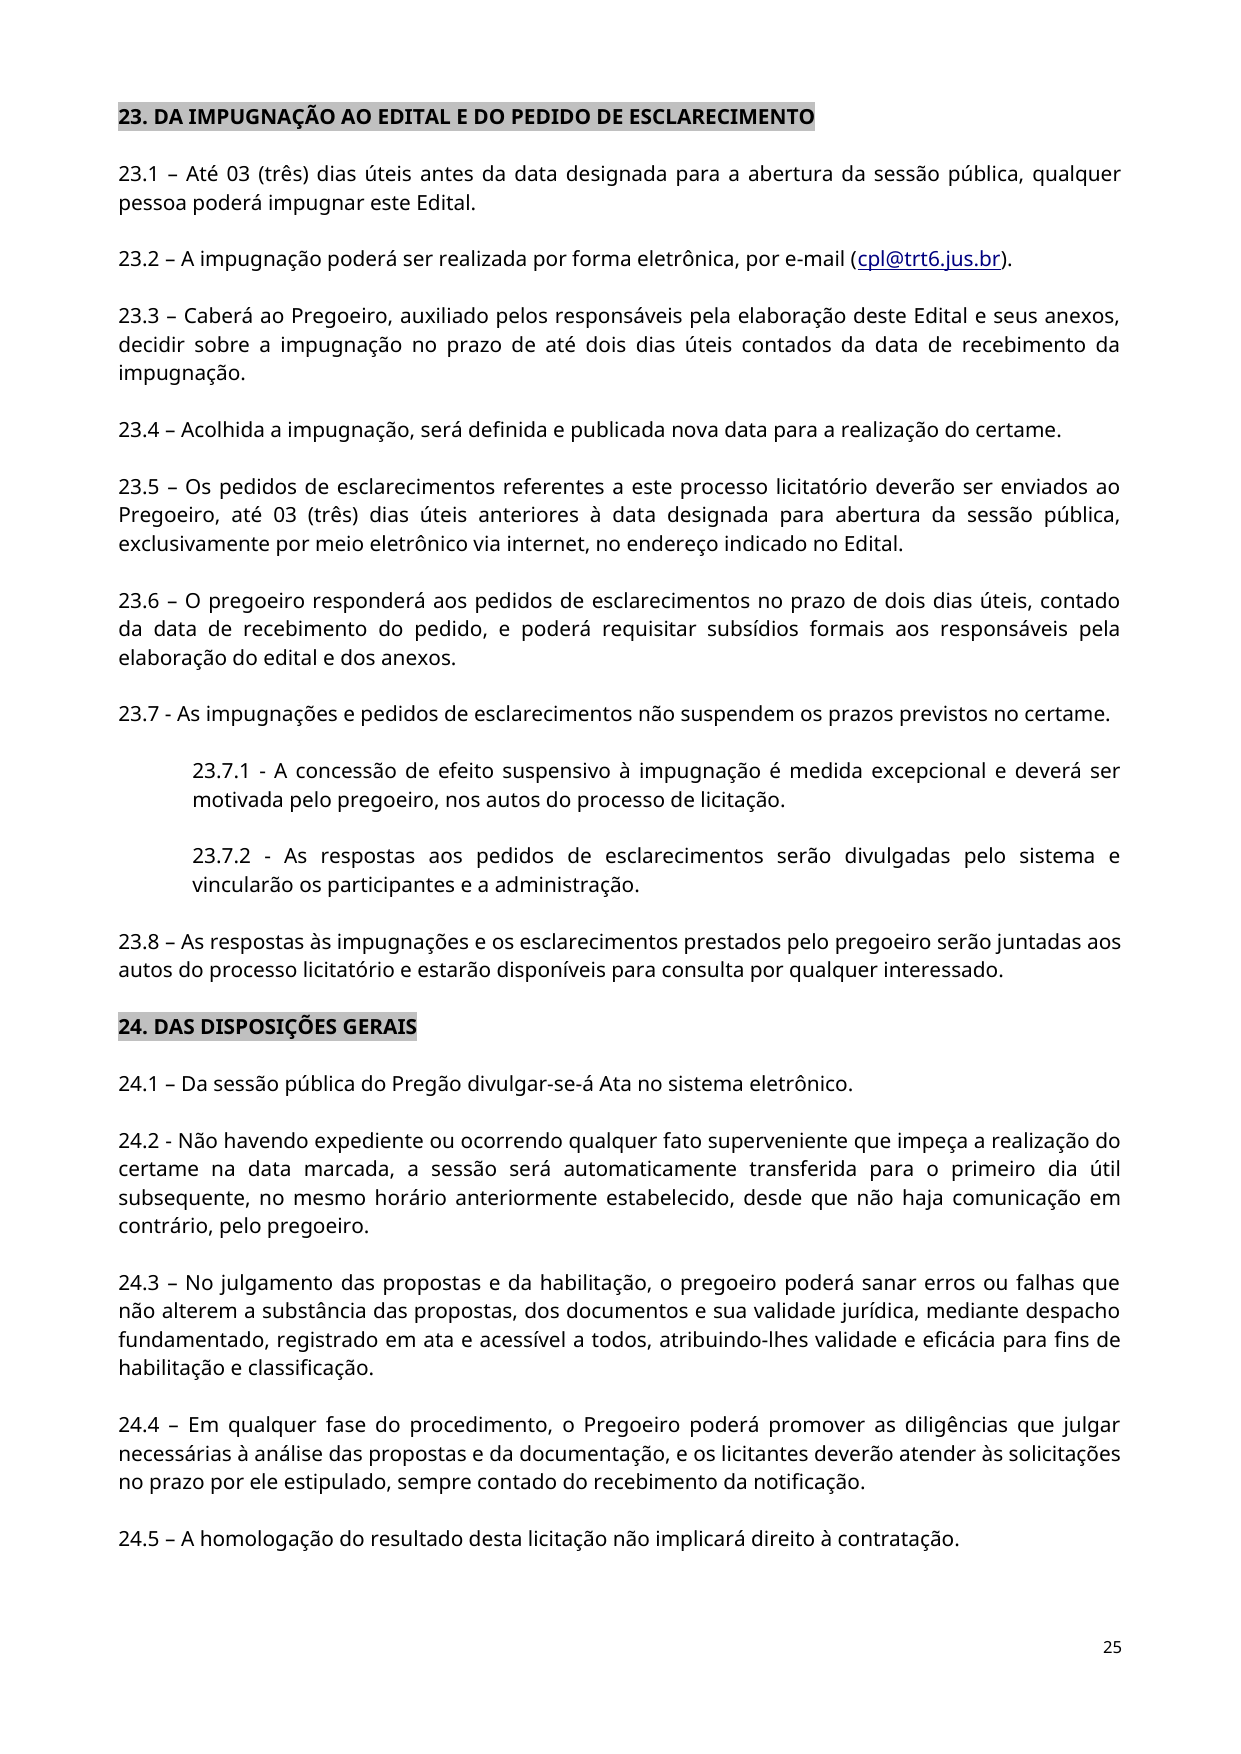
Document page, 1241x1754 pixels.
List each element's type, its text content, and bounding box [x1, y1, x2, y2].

text 23.7 - As impugnações e pedidos de esclarecimentos não suspendem os prazos previstos no certame. [118, 699, 1122, 728]
text 24. DAS DISPOSIÇÕES GERAIS [118, 1012, 1122, 1041]
text 23.7.1 - A concessão de efeito suspensivo à impugnação é medida excepcional e deverá ser motivada pelo pregoeiro, nos autos do processo de licitação. [192, 756, 1122, 813]
text 23.2 – A impugnação poderá ser realizada por forma eletrônica, por e-mail (cpl@trt6.jus.br). [118, 244, 1122, 273]
text 24.4 – Em qualquer fase do procedimento, o Pregoeiro poderá promover as diligências que julgar necessárias à análise das propostas e da documentação, e os licitantes deverão atender às solicitações no prazo por ele estipulado, sempre contado do recebimento da notificação. [118, 1410, 1122, 1496]
text 23.3 – Caberá ao Pregoeiro, auxiliado pelos responsáveis pela elaboração deste Edital e seus anexos, decidir sobre a impugnação no prazo de até dois dias úteis contados da data de recebimento da impugnação. [118, 301, 1122, 387]
text 23.1 – Até 03 (três) dias úteis antes da data designada para a abertura da sessão pública, qualquer pessoa poderá impugnar este Edital. [118, 159, 1122, 216]
text 24.3 – No julgamento das propostas e da habilitação, o pregoeiro poderá sanar erros ou falhas que não alterem a substância das propostas, dos documentos e sua validade jurídica, mediante despacho fundamentado, registrado em ata e acessível a todos, atribuindo-lhes validade e eficácia para fins de habilitação e classificação. [118, 1268, 1122, 1382]
text 23.5 – Os pedidos de esclarecimentos referentes a este processo licitatório deverão ser enviados ao Pregoeiro, até 03 (três) dias úteis anteriores à data designada para abertura da sessão pública, exclusivamente por meio eletrônico via internet, no endereço indicado no Edital. [118, 472, 1122, 557]
text 23.6 – O pregoeiro responderá aos pedidos de esclarecimentos no prazo de dois dias úteis, contado da data de recebimento do pedido, e poderá requisitar subsídios formais aos responsáveis pela elaboração do edital e dos anexos. [118, 586, 1122, 671]
text 24.5 – A homologação do resultado desta licitação não implicará direito à contratação. [118, 1524, 1122, 1553]
text 23.4 – Acolhida a impugnação, será definida e publicada nova data para a realização do certame. [118, 415, 1122, 443]
text 24.1 – Da sessão pública do Pregão divulgar-se-á Ata no sistema eletrônico. [118, 1069, 1122, 1098]
text 24.2 - Não havendo expediente ou ocorrendo qualquer fato superveniente que impeça a realização do certame na data marcada, a sessão será automaticamente transferida para o primeiro dia útil subsequente, no mesmo horário anteriormente estabelecido, desde que não haja comunicação em contrário, pelo pregoeiro. [118, 1126, 1122, 1240]
text 23.8 – As respostas às impugnações e os esclarecimentos prestados pelo pregoeiro serão juntadas aos autos do processo licitatório e estarão disponíveis para consulta por qualquer interessado. [118, 927, 1122, 984]
text 23.7.2 - As respostas aos pedidos de esclarecimentos serão divulgadas pelo sistema e vincularão os participantes e a administração. [192, 842, 1122, 898]
text 23. DA IMPUGNAÇÃO AO EDITAL E DO PEDIDO DE ESCLARECIMENTO [118, 102, 1122, 131]
